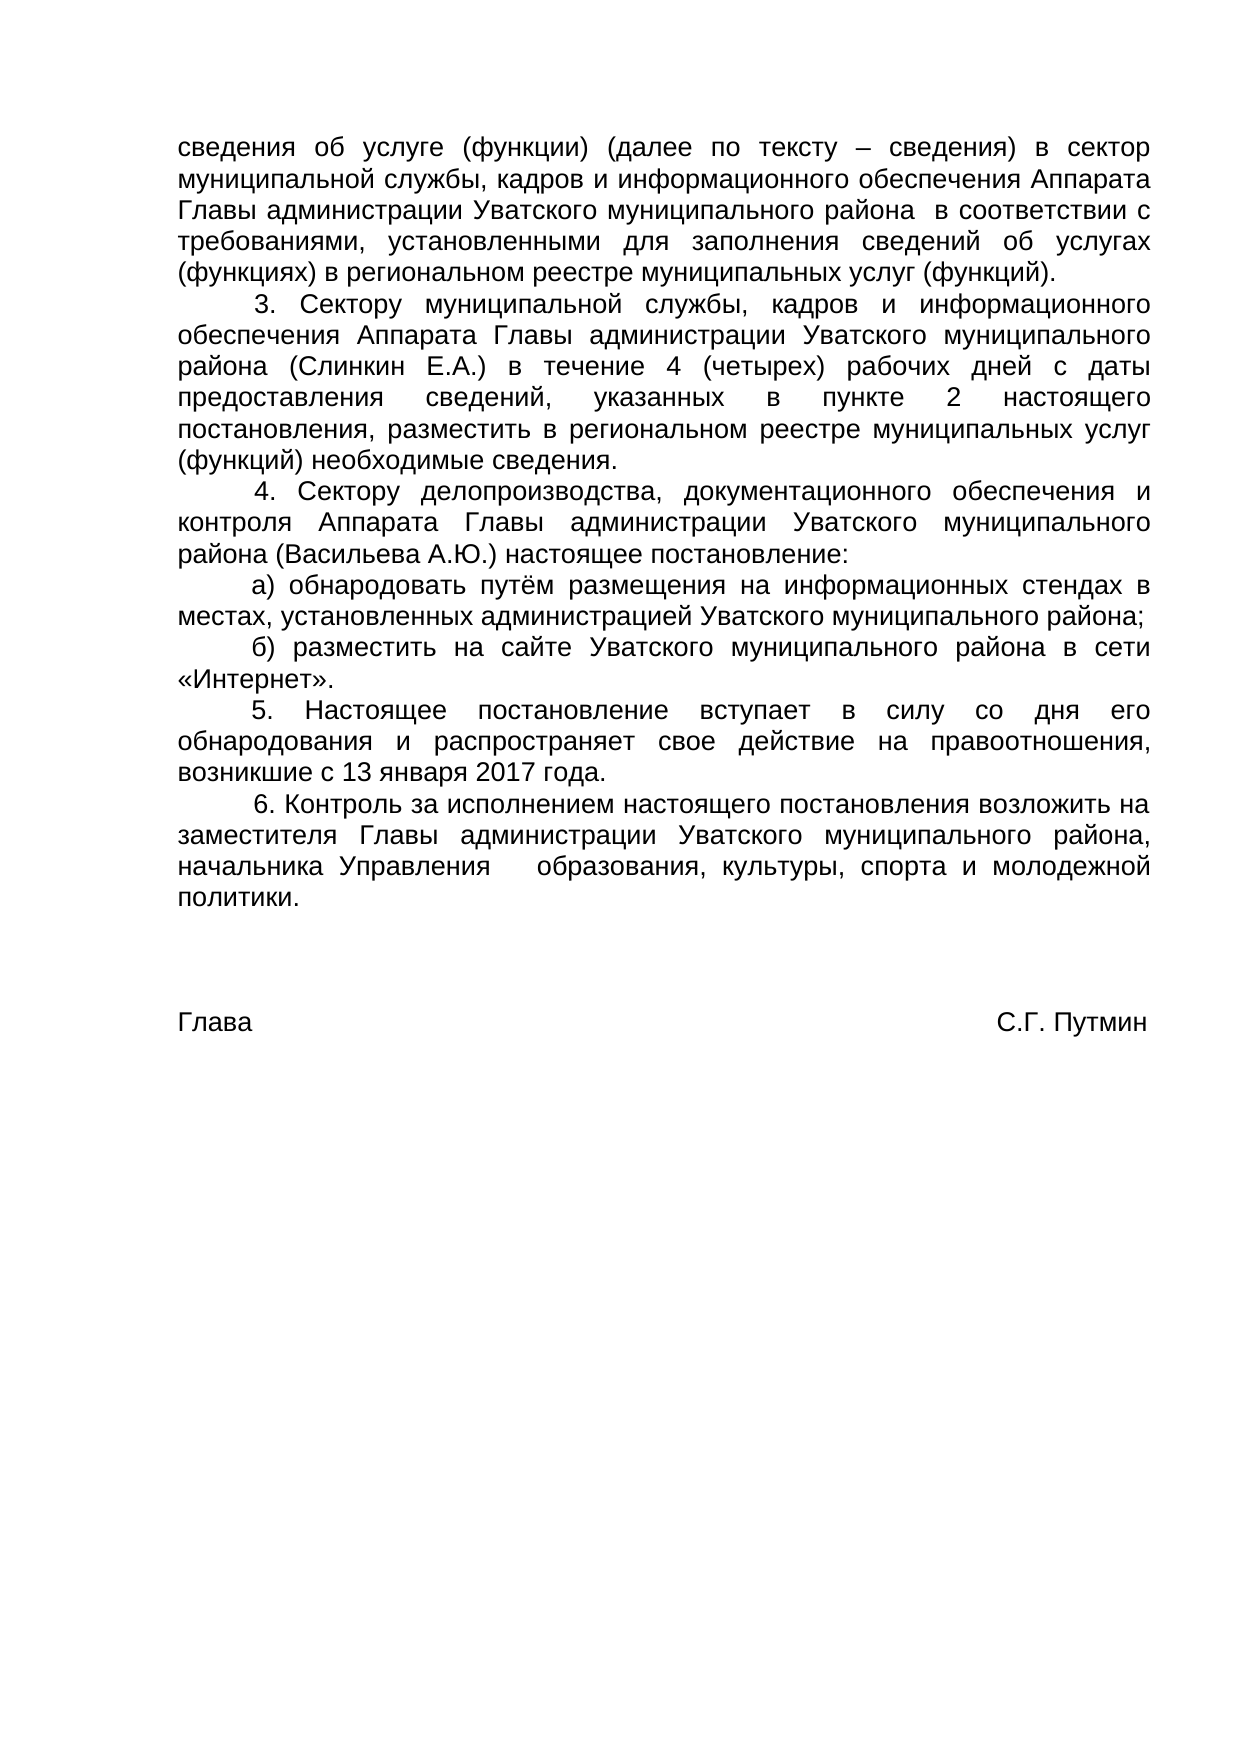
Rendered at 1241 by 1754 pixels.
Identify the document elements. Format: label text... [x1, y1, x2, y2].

text сведения об услуге (функции) (далее по тексту – сведения) в сектор муниципальной службы, кадров и информационного обеспечения Аппарата Главы администрации Уватского муниципального района в соответствии с требованиями, установленными для заполнения сведений об услугах (функциях) в региональном реестре муниципальных услуг (функций). [177, 131, 1152, 288]
text 4. Сектору делопроизводства, документационного обеспечения и контроля Аппарата Главы администрации Уватского муниципального района (Васильева А.Ю.) настоящее постановление: [177, 475, 1152, 569]
text 3. Сектору муниципальной службы, кадров и информационного обеспечения Аппарата Главы администрации Уватского муниципального района (Слинкин Е.А.) в течение 4 (четырех) рабочих дней с даты предоставления сведений, указанных в пункте 2 настоящего постановления, разместить в региональном реестре муниципальных услуг (функций) необходимые сведения. [177, 288, 1152, 475]
text 6. Контроль за исполнением настоящего постановления возложить на заместителя Главы администрации Уватского муниципального района, начальника Управления образования, культуры, спорта и молодежной политики. [177, 788, 1152, 913]
text б) разместить на сайте Уватского муниципального района в сети «Интернет». [177, 631, 1152, 694]
text а) обнародовать путём размещения на информационных стендах в местах, установленных администрацией Уватского муниципального района; [177, 569, 1152, 631]
text 5. Настоящее постановление вступает в силу со дня его обнародования и распространяет свое действие на правоотношения, возникшие с 13 января 2017 года. [177, 694, 1152, 788]
text Глава С.Г. Путмин [177, 1006, 1152, 1038]
